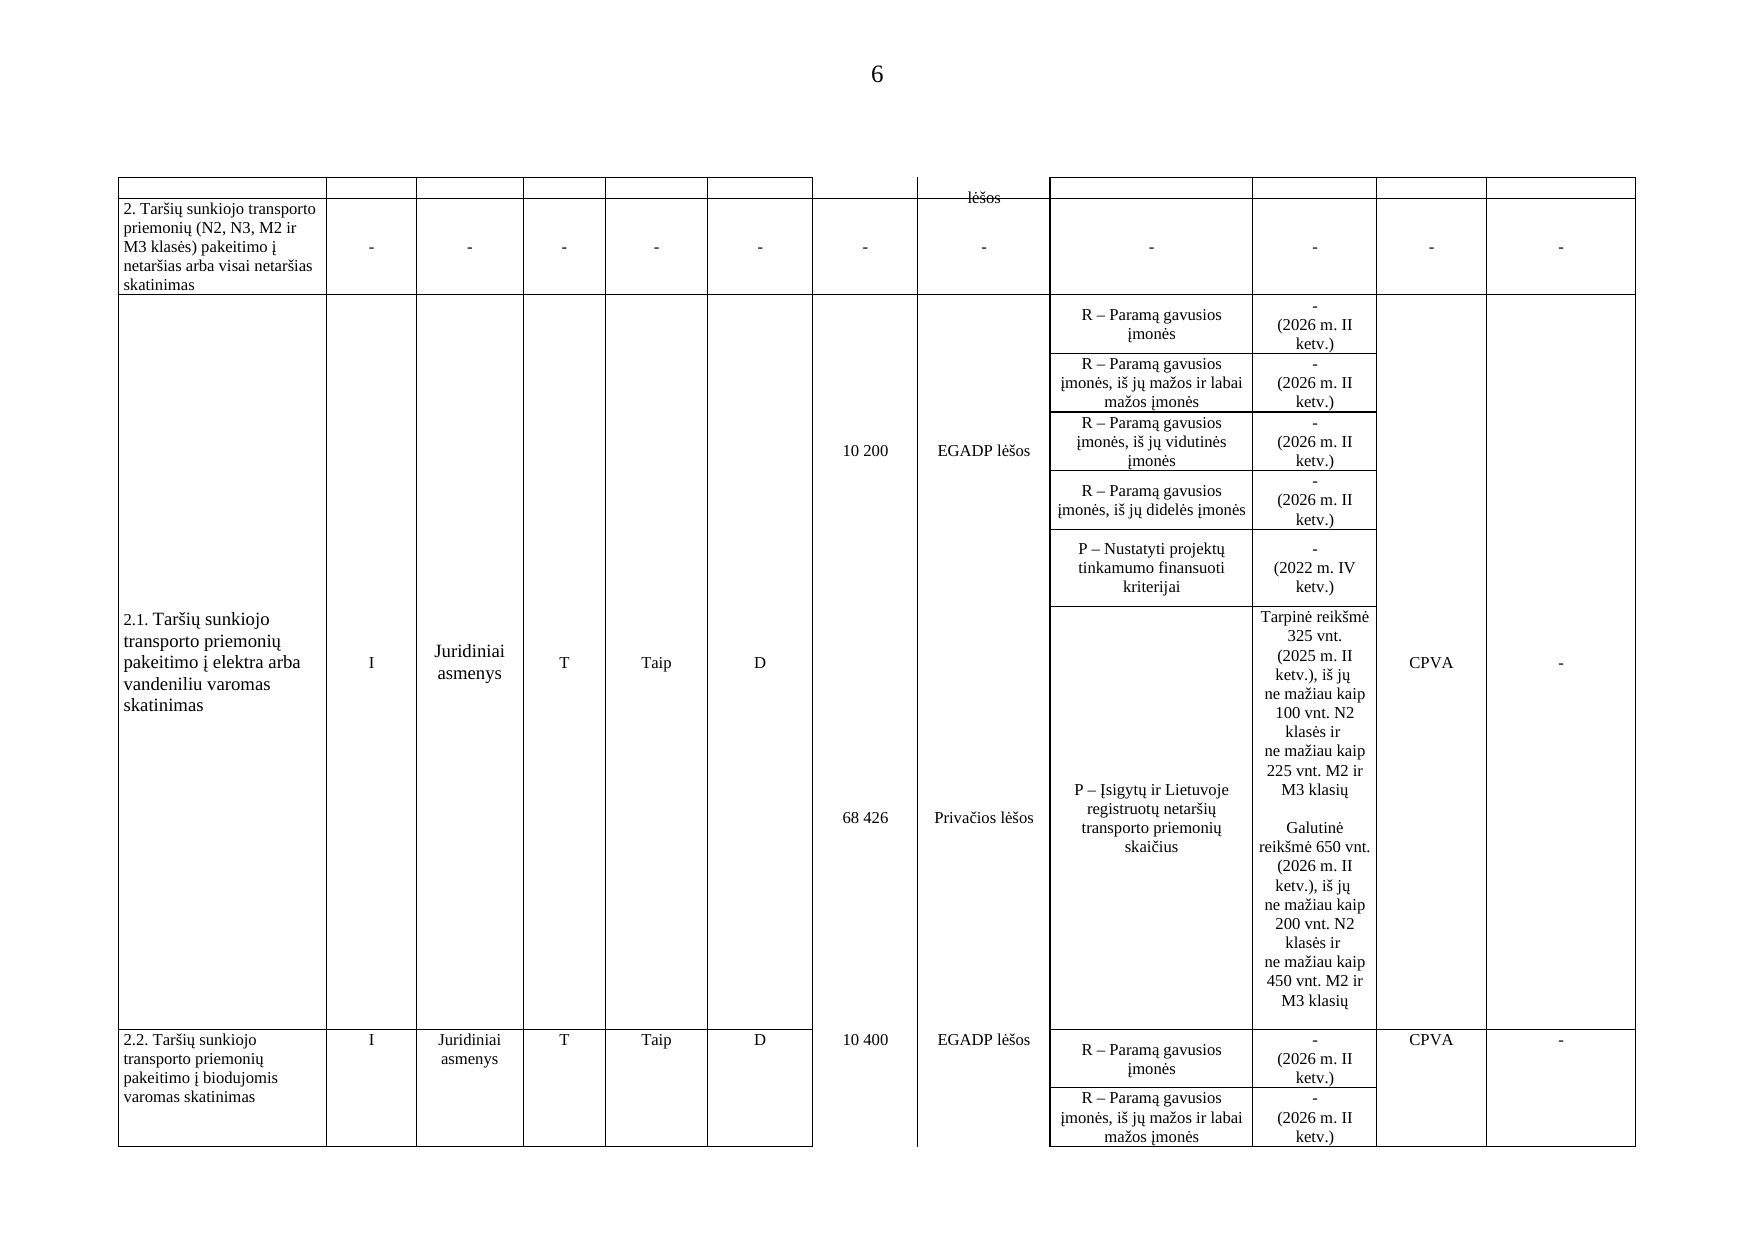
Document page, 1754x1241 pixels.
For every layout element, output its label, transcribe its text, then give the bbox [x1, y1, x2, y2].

table_cell EGADP lėšos Savivaldybių biudžetų lėšos Privačios lėšos Kitos viešosios lėšos [918, 178, 1049, 197]
table_cell 68 426 [813, 607, 917, 1029]
table_cell [524, 178, 605, 197]
table_cell - [918, 199, 1049, 294]
table_cell I [327, 1030, 416, 1146]
table_cell R – Paramą gavusios įmonės [1051, 295, 1252, 353]
table_cell - [1253, 199, 1376, 294]
table_cell I [327, 295, 416, 1029]
table_cell [1253, 178, 1376, 197]
table_cell R – Paramą gavusios įmonės, iš jų didelės įmonės [1051, 471, 1252, 528]
table_cell P – Įsigytų ir Lietuvoje registruotų netaršių transporto priemonių skaičius [1051, 607, 1252, 1029]
table_cell R – Paramą gavusios įmonės [1051, 1030, 1252, 1087]
table_cell [119, 178, 326, 197]
table_cell 2.1. Taršių sunkiojo transporto priemonių pakeitimo į elektra arba vandeniliu varomas skatinimas [119, 295, 326, 1029]
table_cell CPVA [1377, 1030, 1486, 1146]
table_cell - [524, 199, 605, 294]
table_cell 10 400 [813, 1030, 917, 1146]
table_cell D [708, 1030, 812, 1146]
table_cell - [606, 199, 707, 294]
table_cell - [813, 199, 917, 294]
table_cell - [1487, 1030, 1635, 1146]
table_cell - [1051, 199, 1252, 294]
table_cell - (2022 m. IV ketv.) [1253, 530, 1376, 606]
table_cell 2. Taršių sunkiojo transporto priemonių (N2, N3, M2 ir M3 klasės) pakeitimo į netaršias arba visai netaršias skatinimas [119, 199, 326, 294]
table_cell R – Paramą gavusios įmonės, iš jų mažos ir labai mažos įmonės [1051, 1088, 1252, 1146]
table_cell CPVA [1377, 295, 1486, 1029]
table_cell - [708, 199, 812, 294]
table_cell 2.2. Taršių sunkiojo transporto priemonių pakeitimo į biodujomis varomas skatinimas [119, 1030, 326, 1146]
table_cell R – Paramą gavusios įmonės, iš jų mažos ir labai mažos įmonės [1051, 354, 1252, 411]
table_cell [327, 178, 416, 197]
table_cell [1487, 178, 1635, 197]
table_cell 10 200 [813, 295, 917, 606]
table_cell - (2026 m. II ketv.) [1253, 1030, 1376, 1087]
table_cell EGADP lėšos [918, 295, 1049, 606]
table_cell EGADP lėšos [918, 1030, 1049, 1146]
table_cell - (2026 m. II ketv.) [1253, 1088, 1376, 1146]
table_cell [813, 178, 917, 197]
table_cell T [524, 295, 605, 1029]
table_cell [417, 178, 523, 197]
table_cell R – Paramą gavusios įmonės, iš jų vidutinės įmonės [1051, 413, 1252, 470]
table_cell P – Nustatyti projektų tinkamumo finansuoti kriterijai [1051, 530, 1252, 606]
table_cell - (2026 m. II ketv.) [1253, 354, 1376, 411]
table_cell [1377, 178, 1486, 197]
table_cell Taip [606, 1030, 707, 1146]
table_cell - [1377, 199, 1486, 294]
table_cell - [1487, 199, 1635, 294]
table_cell T [524, 1030, 605, 1146]
table_cell - [1487, 295, 1635, 1029]
table_cell Juridiniai asmenys [417, 295, 523, 1029]
table_cell [708, 178, 812, 197]
table_cell - [417, 199, 523, 294]
table_cell Juridiniai asmenys [417, 1030, 523, 1146]
table_cell Taip [606, 295, 707, 1029]
table_cell D [708, 295, 812, 1029]
table_cell Tarpinė reikšmė 325 vnt. (2025 m. II ketv.), iš jų ne mažiau kaip 100 vnt. N2 klasės ir ne mažiau kaip 225 vnt. M2 ir M3 klasių Galutinė reikšmė 650 vnt. (2026 m. II ketv.), iš jų ne mažiau kaip 200 vnt. N2 klasės ir ne mažiau kaip 450 vnt. M2 ir M3 klasių [1253, 607, 1376, 1029]
table_cell - (2026 m. II ketv.) [1253, 413, 1376, 470]
table_cell [606, 178, 707, 197]
table_cell - (2026 m. II ketv.) [1253, 295, 1376, 353]
table_cell [1051, 178, 1252, 197]
table_cell - [327, 199, 416, 294]
table_cell Privačios lėšos [918, 607, 1049, 1029]
table_cell - (2026 m. II ketv.) [1253, 471, 1376, 528]
